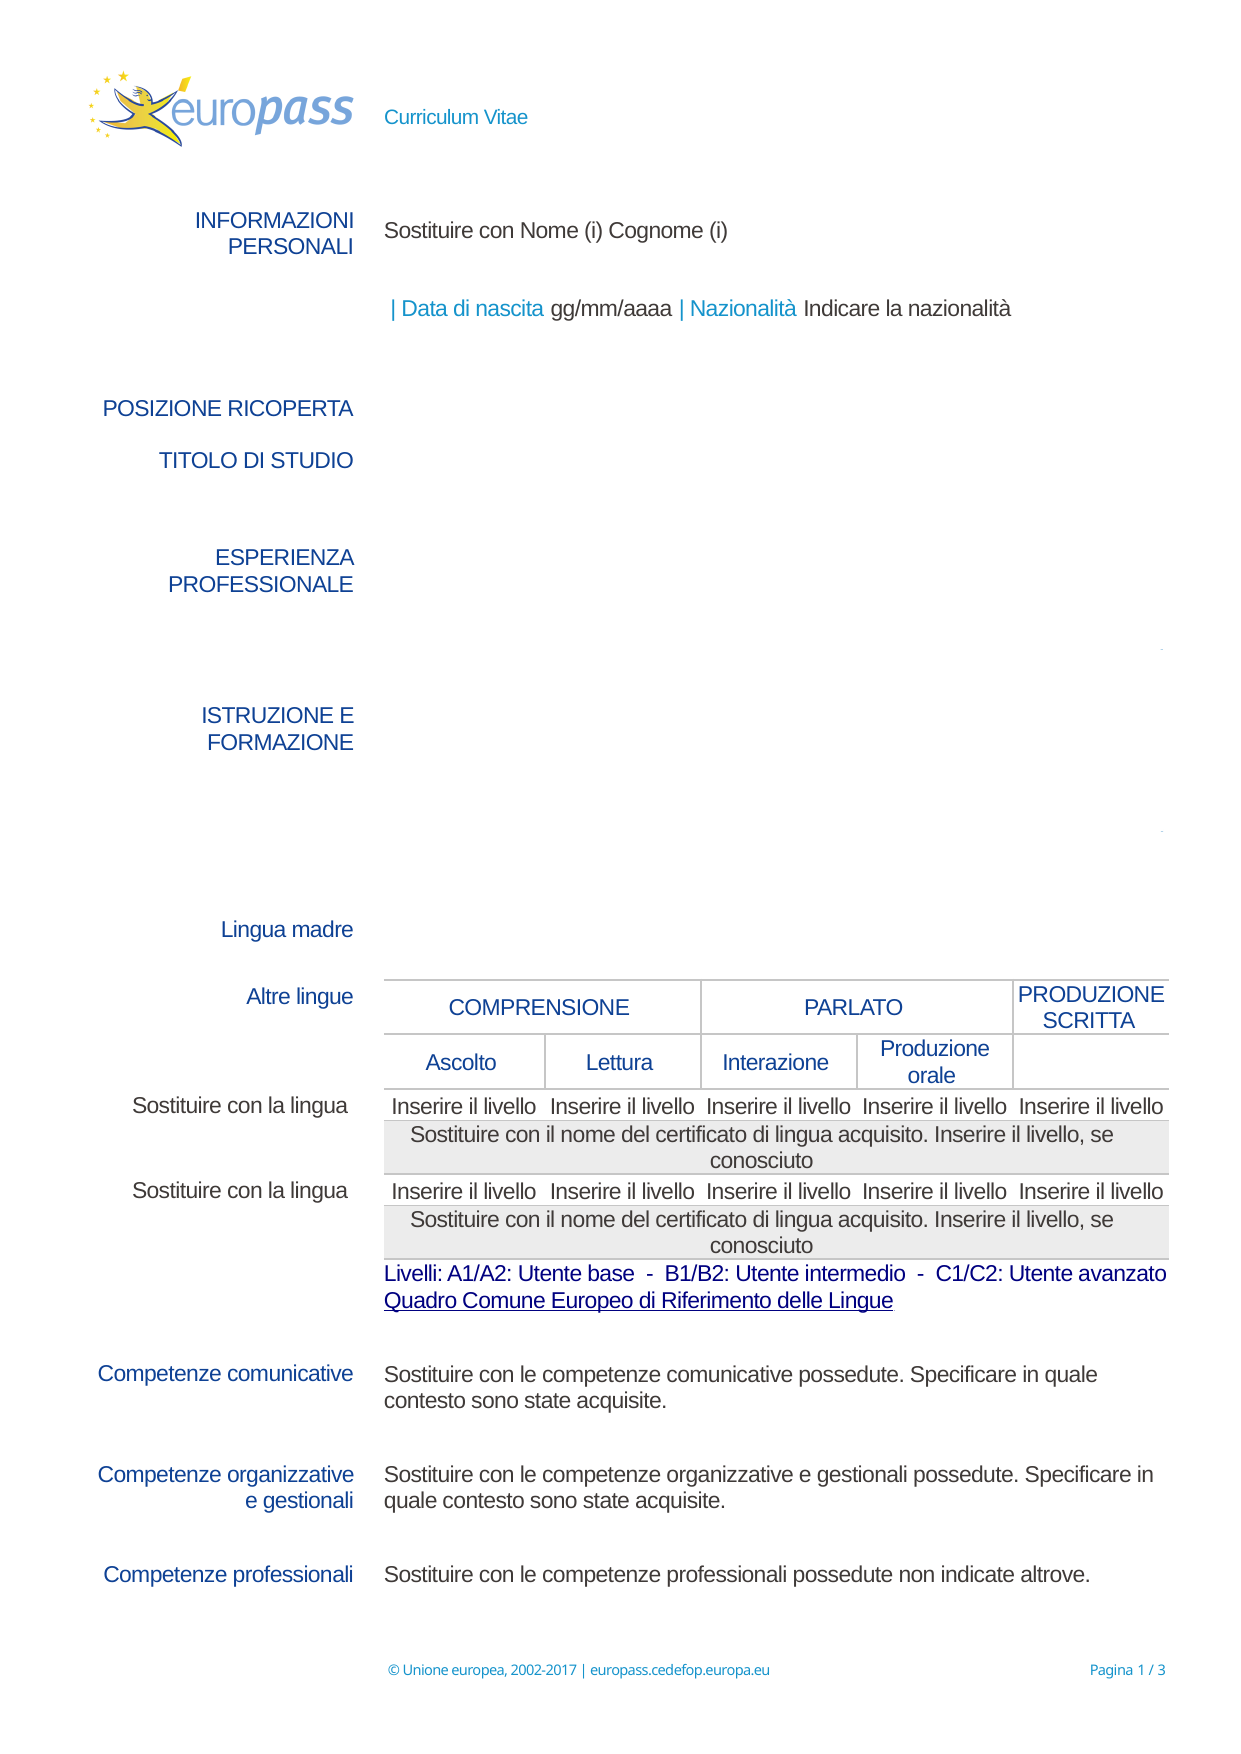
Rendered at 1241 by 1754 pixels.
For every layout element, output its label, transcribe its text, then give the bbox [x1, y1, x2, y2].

table_cell COMPRENSIONE [384, 981, 700, 1033]
table_cell Inserire il livello [1013, 1090, 1169, 1119]
table_header Lingua madre [89, 914, 384, 943]
table_header [384, 544, 1169, 650]
table_cell PRODUZIONE SCRITTA [1014, 981, 1169, 1033]
table_header Sostituire con le competenze comunicative possedute. Specificare in quale contesto sono state acquisite. [384, 1358, 1169, 1413]
table_cell | Data di nascita gg/mm/aaaa | Nazionalità Indicare la nazionalità [384, 283, 1169, 324]
table_header POSIZIONE RICOPERTA TITOLO DI STUDIO [89, 369, 384, 500]
picture [88, 70, 354, 147]
table_cell Altre lingue [89, 979, 384, 1088]
table_cell Inserire il livello [701, 1175, 857, 1204]
table_header Competenze professionali [89, 1559, 384, 1588]
table_cell [89, 943, 384, 978]
table_cell [89, 1205, 384, 1258]
table_cell Inserire il livello [857, 1175, 1013, 1204]
table_cell Inserire il livello [1013, 1175, 1169, 1204]
table_cell Ascolto [384, 1035, 544, 1088]
table_header Competenze comunicative [89, 1358, 384, 1413]
table_cell Sostituire con il nome del certificato di lingua acquisito. Inserire il livello, se conosciuto [384, 1121, 1169, 1173]
table_cell [89, 283, 384, 324]
table_header INFORMAZIONI PERSONALI [89, 201, 384, 259]
table_header [384, 703, 1169, 834]
table_header ISTRUZIONE E FORMAZIONE [89, 703, 384, 834]
table_cell Inserire il livello [545, 1175, 701, 1204]
table_cell Interazione [702, 1035, 856, 1088]
table_header Sostituire con le competenze organizzative e gestionali possedute. Specificare in quale contesto sono state acquisite. [384, 1458, 1169, 1514]
table_cell Sostituire con il nome del certificato di lingua acquisito. Inserire il livello, se conosciuto [384, 1206, 1169, 1258]
table_cell Inserire il livello [857, 1090, 1013, 1119]
table_cell PARLATO [702, 981, 1012, 1033]
table_cell [89, 259, 1169, 283]
table_cell [89, 1120, 384, 1173]
table_cell Lettura [546, 1035, 700, 1088]
table_cell Sostituire con la lingua [89, 1088, 384, 1119]
table_cell Livelli: A1/A2: Utente base - B1/B2: Utente intermedio - C1/C2: Utente avanzato Quadro Comune Europeo di Riferimento delle Lingue [384, 1260, 1169, 1313]
table_cell [89, 1258, 384, 1313]
table_header Sostituire con le competenze professionali possedute non indicate altrove. [384, 1559, 1169, 1588]
table_header [384, 369, 1169, 500]
table_cell [384, 943, 1169, 978]
table_cell [1014, 1035, 1169, 1088]
table_cell Produzione orale [858, 1035, 1012, 1088]
table_cell Inserire il livello [701, 1090, 857, 1119]
table_cell Inserire il livello [545, 1090, 701, 1119]
table_cell Sostituire con la lingua [89, 1173, 384, 1204]
table_cell Inserire il livello [384, 1090, 544, 1119]
table_header ESPERIENZA PROFESSIONALE [89, 544, 384, 650]
table_header Competenze organizzative e gestionali [89, 1458, 384, 1514]
table_header [384, 914, 1169, 943]
table_cell Inserire il livello [384, 1175, 544, 1204]
table_header Sostituire con Nome (i) Cognome (i) [384, 201, 1169, 259]
